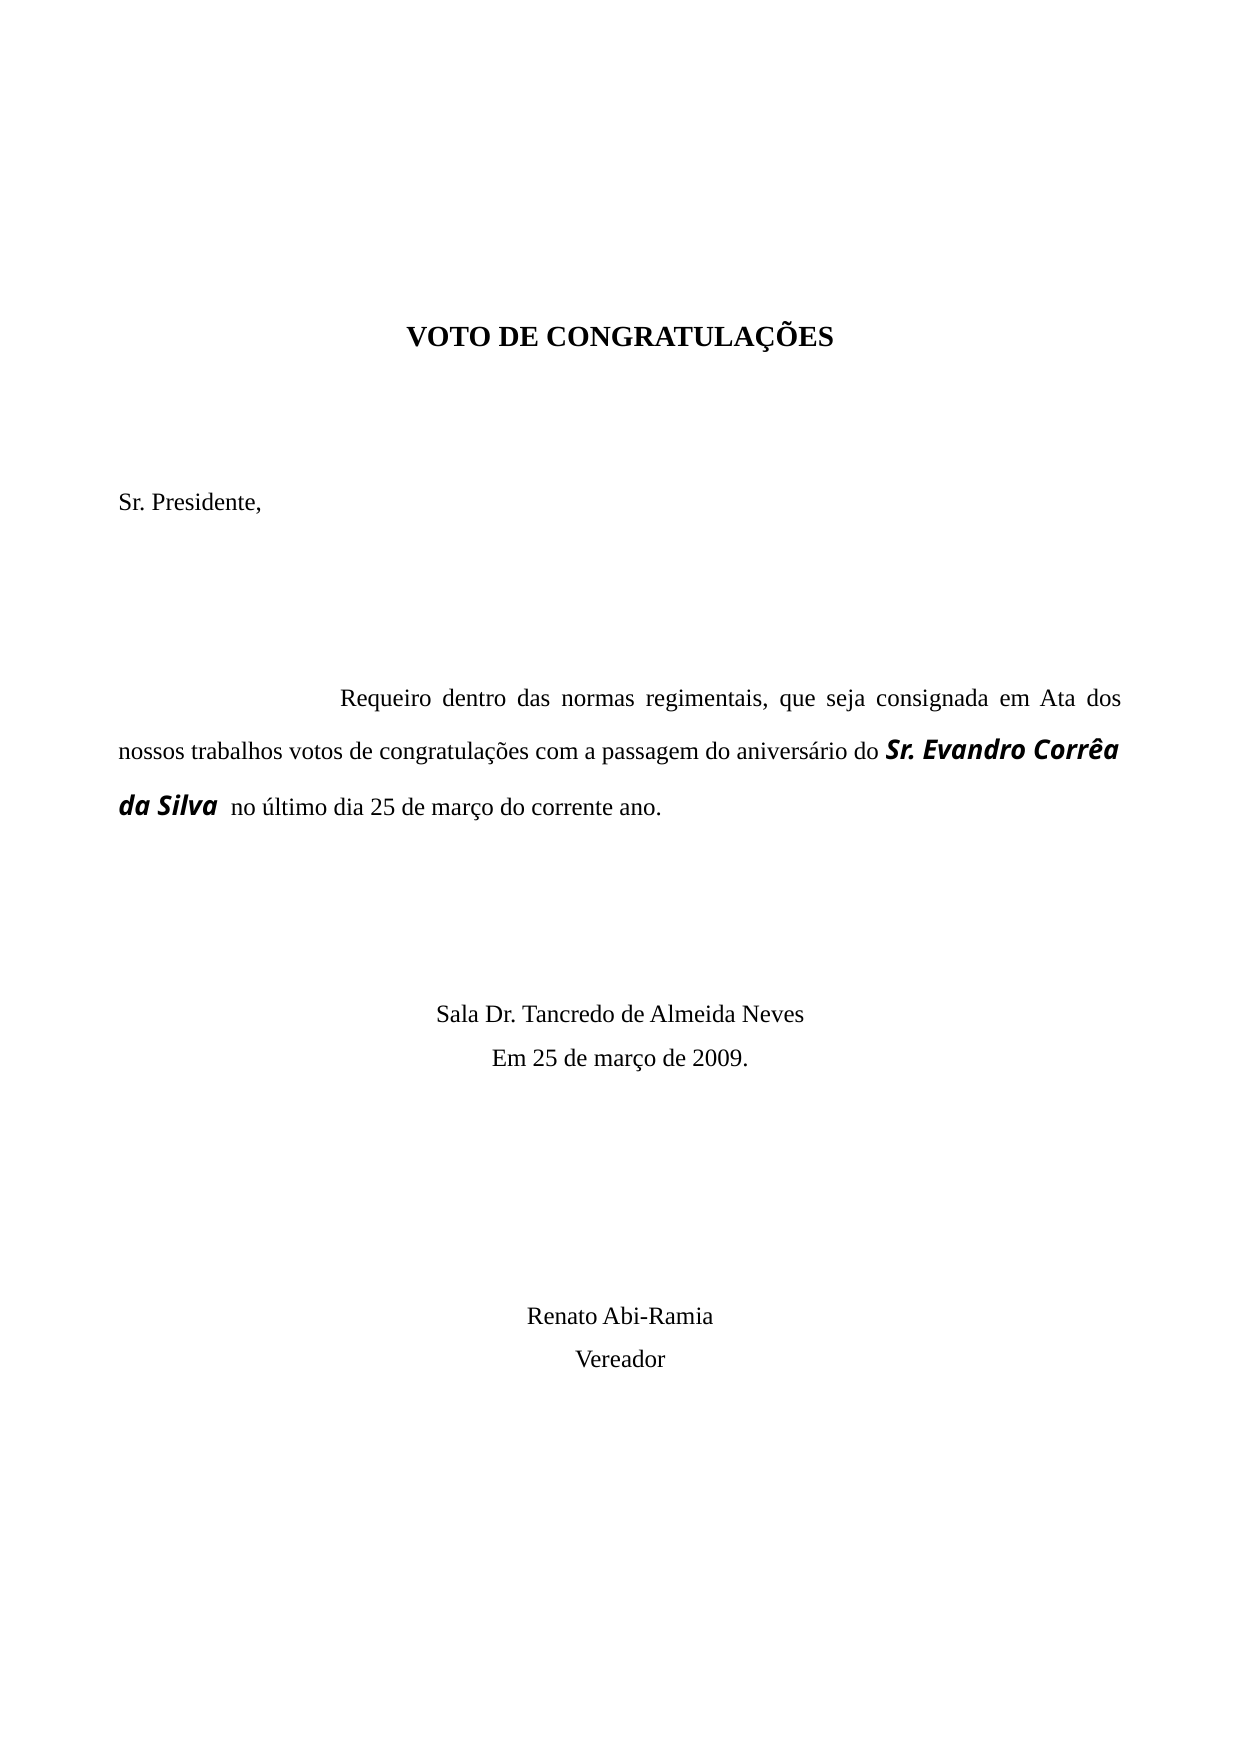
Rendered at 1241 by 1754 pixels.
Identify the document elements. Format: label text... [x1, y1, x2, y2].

text Requeiro dentro das normas regimentais, que seja consignada em Ata dos nossos trabalhos votos de congratulações com a passagem do aniversário do Sr. Evandro Corrêa da Silva no último dia 25 de março do corrente ano. [118, 683, 1122, 823]
text Em 25 de março de 2009. [118, 1043, 1122, 1071]
text Vereador [118, 1344, 1122, 1373]
text Sala Dr. Tancredo de Almeida Neves [118, 999, 1122, 1028]
text Renato Abi-Ramia [118, 1301, 1122, 1330]
text VOTO DE CONGRATULAÇÕES [118, 319, 1122, 353]
text Sr. Presidente, [118, 487, 1122, 516]
